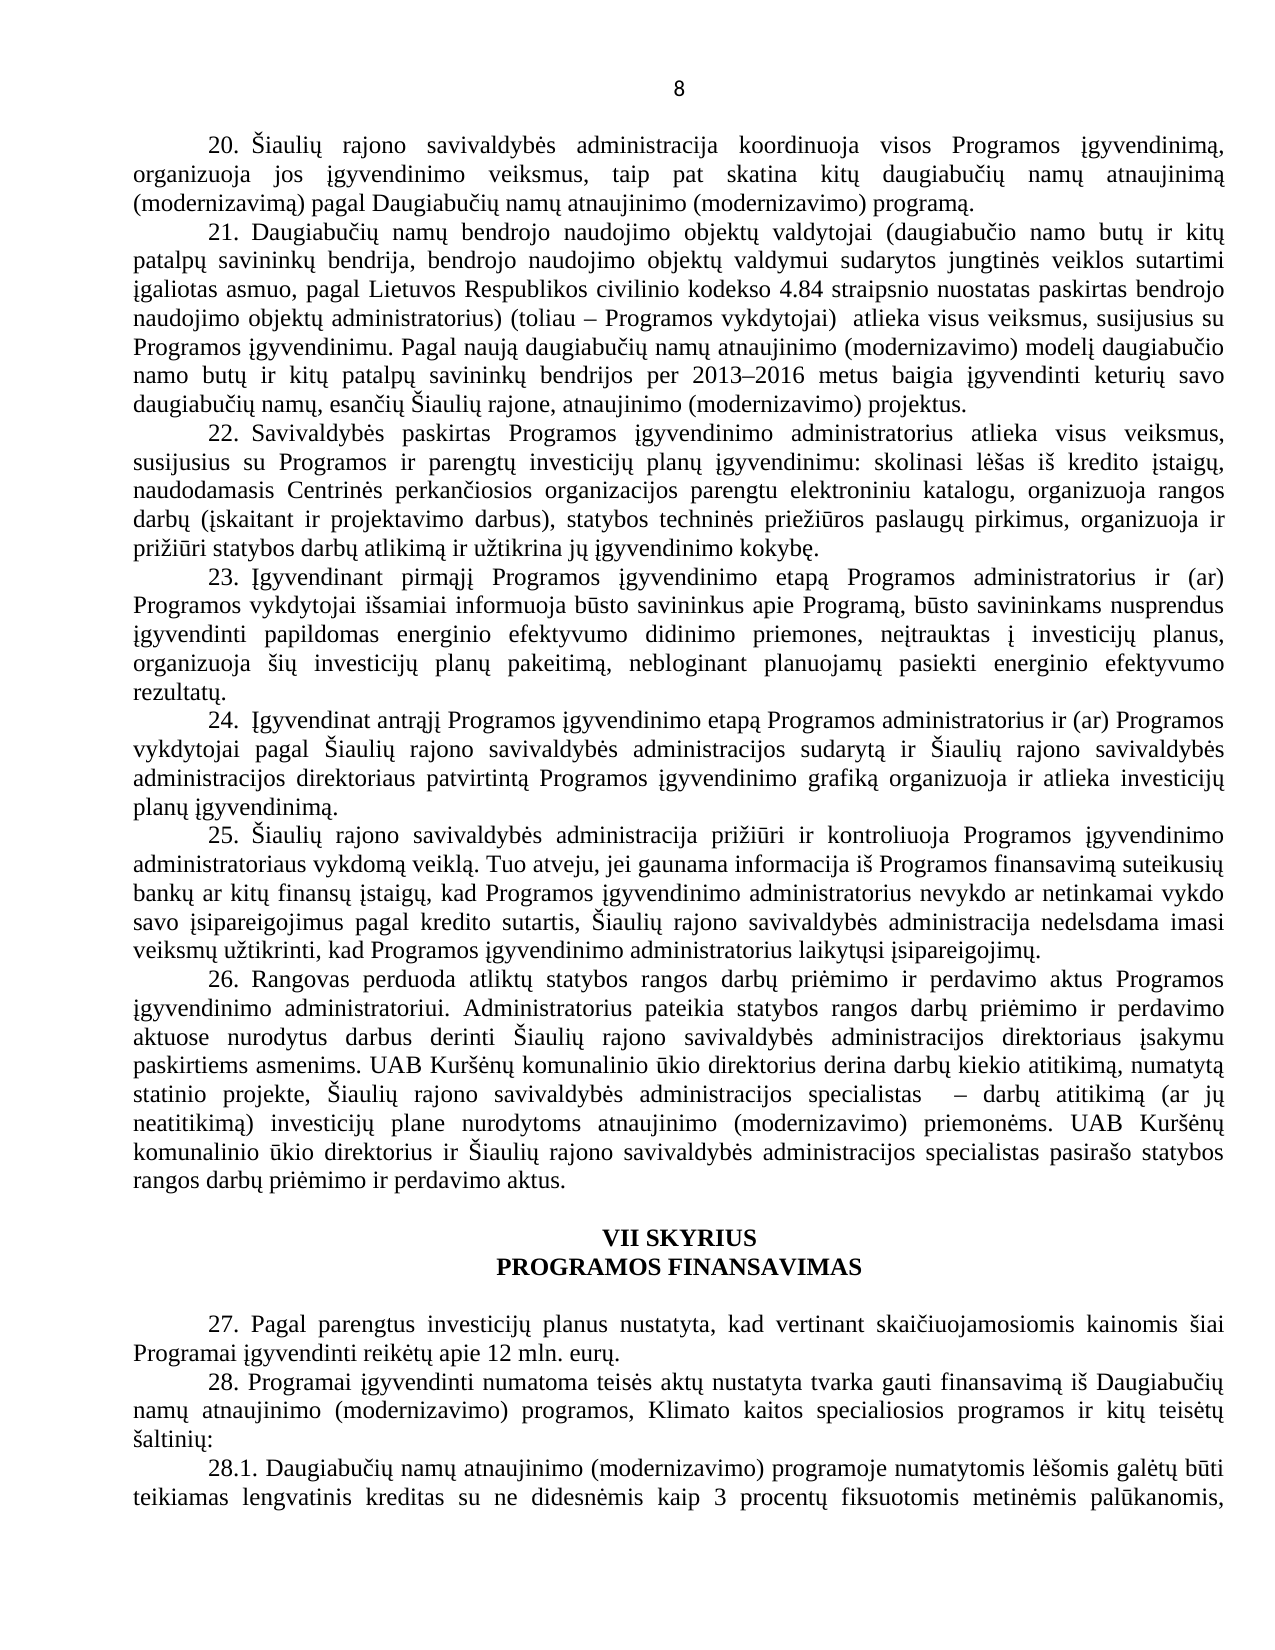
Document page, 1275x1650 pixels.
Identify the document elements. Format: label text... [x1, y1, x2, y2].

text 22. Savivaldybės paskirtas Programos įgyvendinimo administratorius atlieka visus veiksmus, susijusius su Programos ir parengtų investicijų planų įgyvendinimu: skolinasi lėšas iš kredito įstaigų, naudodamasis Centrinės perkančiosios organizacijos parengtu elektroniniu katalogu, organizuoja rangos darbų (įskaitant ir projektavimo darbus), statybos techninės priežiūros paslaugų pirkimus, organizuoja ir prižiūri statybos darbų atlikimą ir užtikrina jų įgyvendinimo kokybę. [133, 418, 1225, 562]
text 21. Daugiabučių namų bendrojo naudojimo objektų valdytojai (daugiabučio namo butų ir kitų patalpų savininkų bendrija, bendrojo naudojimo objektų valdymui sudarytos jungtinės veiklos sutartimi įgaliotas asmuo, pagal Lietuvos Respublikos civilinio kodekso 4.84 straipsnio nuostatas paskirtas bendrojo naudojimo objektų administratorius) (toliau – Programos vykdytojai) atlieka visus veiksmus, susijusius su Programos įgyvendinimu. Pagal naują daugiabučių namų atnaujinimo (modernizavimo) modelį daugiabučio namo butų ir kitų patalpų savininkų bendrijos per 2013–2016 metus baigia įgyvendinti keturių savo daugiabučių namų, esančių Šiaulių rajone, atnaujinimo (modernizavimo) projektus. [133, 217, 1225, 418]
text 28. Programai įgyvendinti numatoma teisės aktų nustatyta tvarka gauti finansavimą iš Daugiabučių namų atnaujinimo (modernizavimo) programos, Klimato kaitos specialiosios programos ir kitų teisėtų šaltinių: [133, 1367, 1225, 1453]
text PROGRAMOS FINANSAVIMAS [133, 1252, 1225, 1281]
text 28.1. Daugiabučių namų atnaujinimo (modernizavimo) programoje numatytomis lėšomis galėtų būti teikiamas lengvatinis kreditas su ne didesnėmis kaip 3 procentų fiksuotomis metinėmis palūkanomis, [133, 1453, 1225, 1511]
text 23. Įgyvendinant pirmąjį Programos įgyvendinimo etapą Programos administratorius ir (ar) Programos vykdytojai išsamiai informuoja būsto savininkus apie Programą, būsto savininkams nusprendus įgyvendinti papildomas energinio efektyvumo didinimo priemones, neįtrauktas į investicijų planus, organizuoja šių investicijų planų pakeitimą, nebloginant planuojamų pasiekti energinio efektyvumo rezultatų. [133, 562, 1225, 706]
text 20. Šiaulių rajono savivaldybės administracija koordinuoja visos Programos įgyvendinimą, organizuoja jos įgyvendinimo veiksmus, taip pat skatina kitų daugiabučių namų atnaujinimą (modernizavimą) pagal Daugiabučių namų atnaujinimo (modernizavimo) programą. [133, 131, 1225, 217]
text 24. Įgyvendinat antrąjį Programos įgyvendinimo etapą Programos administratorius ir (ar) Programos vykdytojai pagal Šiaulių rajono savivaldybės administracijos sudarytą ir Šiaulių rajono savivaldybės administracijos direktoriaus patvirtintą Programos įgyvendinimo grafiką organizuoja ir atlieka investicijų planų įgyvendinimą. [133, 706, 1225, 821]
text 27. Pagal parengtus investicijų planus nustatyta, kad vertinant skaičiuojamosiomis kainomis šiai Programai įgyvendinti reikėtų apie 12 mln. eurų. [133, 1309, 1225, 1367]
text 25. Šiaulių rajono savivaldybės administracija prižiūri ir kontroliuoja Programos įgyvendinimo administratoriaus vykdomą veiklą. Tuo atveju, jei gaunama informacija iš Programos finansavimą suteikusių bankų ar kitų finansų įstaigų, kad Programos įgyvendinimo administratorius nevykdo ar netinkamai vykdo savo įsipareigojimus pagal kredito sutartis, Šiaulių rajono savivaldybės administracija nedelsdama imasi veiksmų užtikrinti, kad Programos įgyvendinimo administratorius laikytųsi įsipareigojimų. [133, 821, 1225, 964]
text VII SKYRIUS [133, 1223, 1225, 1252]
text 26. Rangovas perduoda atliktų statybos rangos darbų priėmimo ir perdavimo aktus Programos įgyvendinimo administratoriui. Administratorius pateikia statybos rangos darbų priėmimo ir perdavimo aktuose nurodytus darbus derinti Šiaulių rajono savivaldybės administracijos direktoriaus įsakymu paskirtiems asmenims. UAB Kuršėnų komunalinio ūkio direktorius derina darbų kiekio atitikimą, numatytą statinio projekte, Šiaulių rajono savivaldybės administracijos specialistas – darbų atitikimą (ar jų neatitikimą) investicijų plane nurodytoms atnaujinimo (modernizavimo) priemonėms. UAB Kuršėnų komunalinio ūkio direktorius ir Šiaulių rajono savivaldybės administracijos specialistas pasirašo statybos rangos darbų priėmimo ir perdavimo aktus. [133, 964, 1225, 1194]
